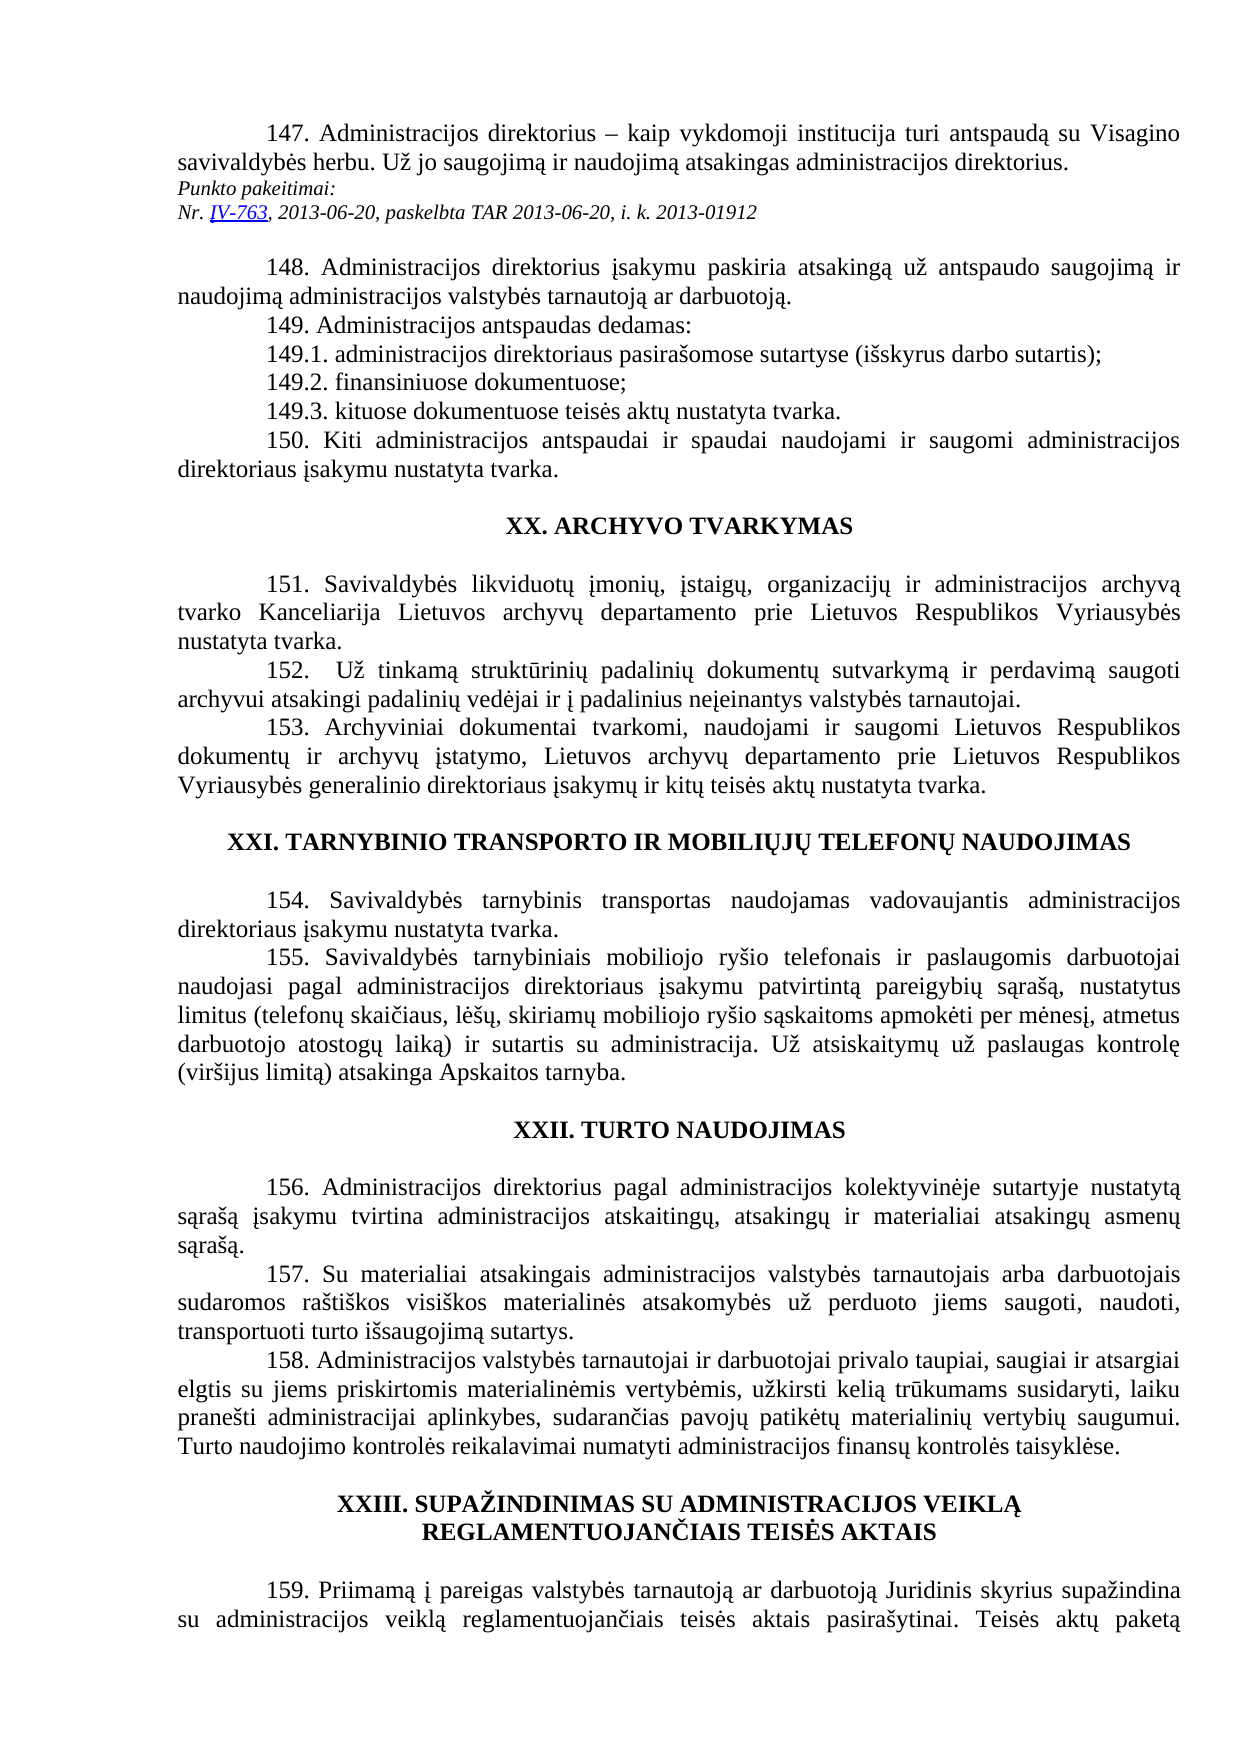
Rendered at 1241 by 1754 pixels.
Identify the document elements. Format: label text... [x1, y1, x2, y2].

text 152. Už tinkamą struktūrinių padalinių dokumentų sutvarkymą ir perdavimą saugoti archyvui atsakingi padalinių vedėjai ir į padalinius neįeinantys valstybės tarnautojai. [177, 655, 1181, 712]
text 148. Administracijos direktorius įsakymu paskiria atsakingą už antspaudo saugojimą ir naudojimą administracijos valstybės tarnautoją ar darbuotoją. [177, 252, 1181, 310]
text 155. Savivaldybės tarnybiniais mobiliojo ryšio telefonais ir paslaugomis darbuotojai naudojasi pagal administracijos direktoriaus įsakymu patvirtintą pareigybių sąrašą, nustatytus limitus (telefonų skaičiaus, lėšų, skiriamų mobiliojo ryšio sąskaitoms apmokėti per mėnesį, atmetus darbuotojo atostogų laiką) ir sutartis su administracija. Už atsiskaitymų už paslaugas kontrolę (viršijus limitą) atsakinga Apskaitos tarnyba. [177, 942, 1181, 1086]
text XXII. TURTO NAUDOJIMAS [177, 1115, 1181, 1144]
text 150. Kiti administracijos antspaudai ir spaudai naudojami ir saugomi administracijos direktoriaus įsakymu nustatyta tvarka. [177, 425, 1181, 482]
text 159. Priimamą į pareigas valstybės tarnautoją ar darbuotoją Juridinis skyrius supažindina su administracijos veiklą reglamentuojančiais teisės aktais pasirašytinai. Teisės aktų paketą [177, 1575, 1181, 1632]
text 149.1. administracijos direktoriaus pasirašomose sutartyse (išskyrus darbo sutartis); [177, 339, 1181, 367]
text 149.2. finansiniuose dokumentuose; [177, 367, 1181, 396]
text XXI. TARNYBINIO TRANSPORTO IR MOBILIŲJŲ TELEFONŲ NAUDOJIMAS [177, 827, 1181, 856]
text XXIII. SUPAŽINDINIMAS SU ADMINISTRACIJOS VEIKLĄ REGLAMENTUOJANČIAIS TEISĖS AKTAIS [177, 1489, 1181, 1546]
text 158. Administracijos valstybės tarnautojai ir darbuotojai privalo taupiai, saugiai ir atsargiai elgtis su jiems priskirtomis materialinėmis vertybėmis, užkirsti kelią trūkumams susidaryti, laiku pranešti administracijai aplinkybes, sudarančias pavojų patikėtų materialinių vertybių saugumui. Turto naudojimo kontrolės reikalavimai numatyti administracijos finansų kontrolės taisyklėse. [177, 1345, 1181, 1460]
text 149. Administracijos antspaudas dedamas: [177, 310, 1181, 339]
text 147. Administracijos direktorius – kaip vykdomoji institucija turi antspaudą su Visagino savivaldybės herbu. Už jo saugojimą ir naudojimą atsakingas administracijos direktorius. [177, 118, 1181, 176]
text 153. Archyviniai dokumentai tvarkomi, naudojami ir saugomi Lietuvos Respublikos dokumentų ir archyvų įstatymo, Lietuvos archyvų departamento prie Lietuvos Respublikos Vyriausybės generalinio direktoriaus įsakymų ir kitų teisės aktų nustatyta tvarka. [177, 712, 1181, 799]
text 151. Savivaldybės likviduotų įmonių, įstaigų, organizacijų ir administracijos archyvą tvarko Kanceliarija Lietuvos archyvų departamento prie Lietuvos Respublikos Vyriausybės nustatyta tvarka. [177, 569, 1181, 655]
text 157. Su materialiai atsakingais administracijos valstybės tarnautojais arba darbuotojais sudaromos raštiškos visiškos materialinės atsakomybės už perduoto jiems saugoti, naudoti, transportuoti turto išsaugojimą sutartys. [177, 1259, 1181, 1345]
text Punkto pakeitimai: [177, 176, 1181, 200]
text XX. ARCHYVO TVARKYMAS [177, 511, 1181, 540]
text Nr. ĮV-763, 2013-06-20, paskelbta TAR 2013-06-20, i. k. 2013-01912 [177, 200, 1181, 224]
text 149.3. kituose dokumentuose teisės aktų nustatyta tvarka. [177, 396, 1181, 425]
text 154. Savivaldybės tarnybinis transportas naudojamas vadovaujantis administracijos direktoriaus įsakymu nustatyta tvarka. [177, 885, 1181, 942]
text 156. Administracijos direktorius pagal administracijos kolektyvinėje sutartyje nustatytą sąrašą įsakymu tvirtina administracijos atskaitingų, atsakingų ir materialiai atsakingų asmenų sąrašą. [177, 1172, 1181, 1259]
